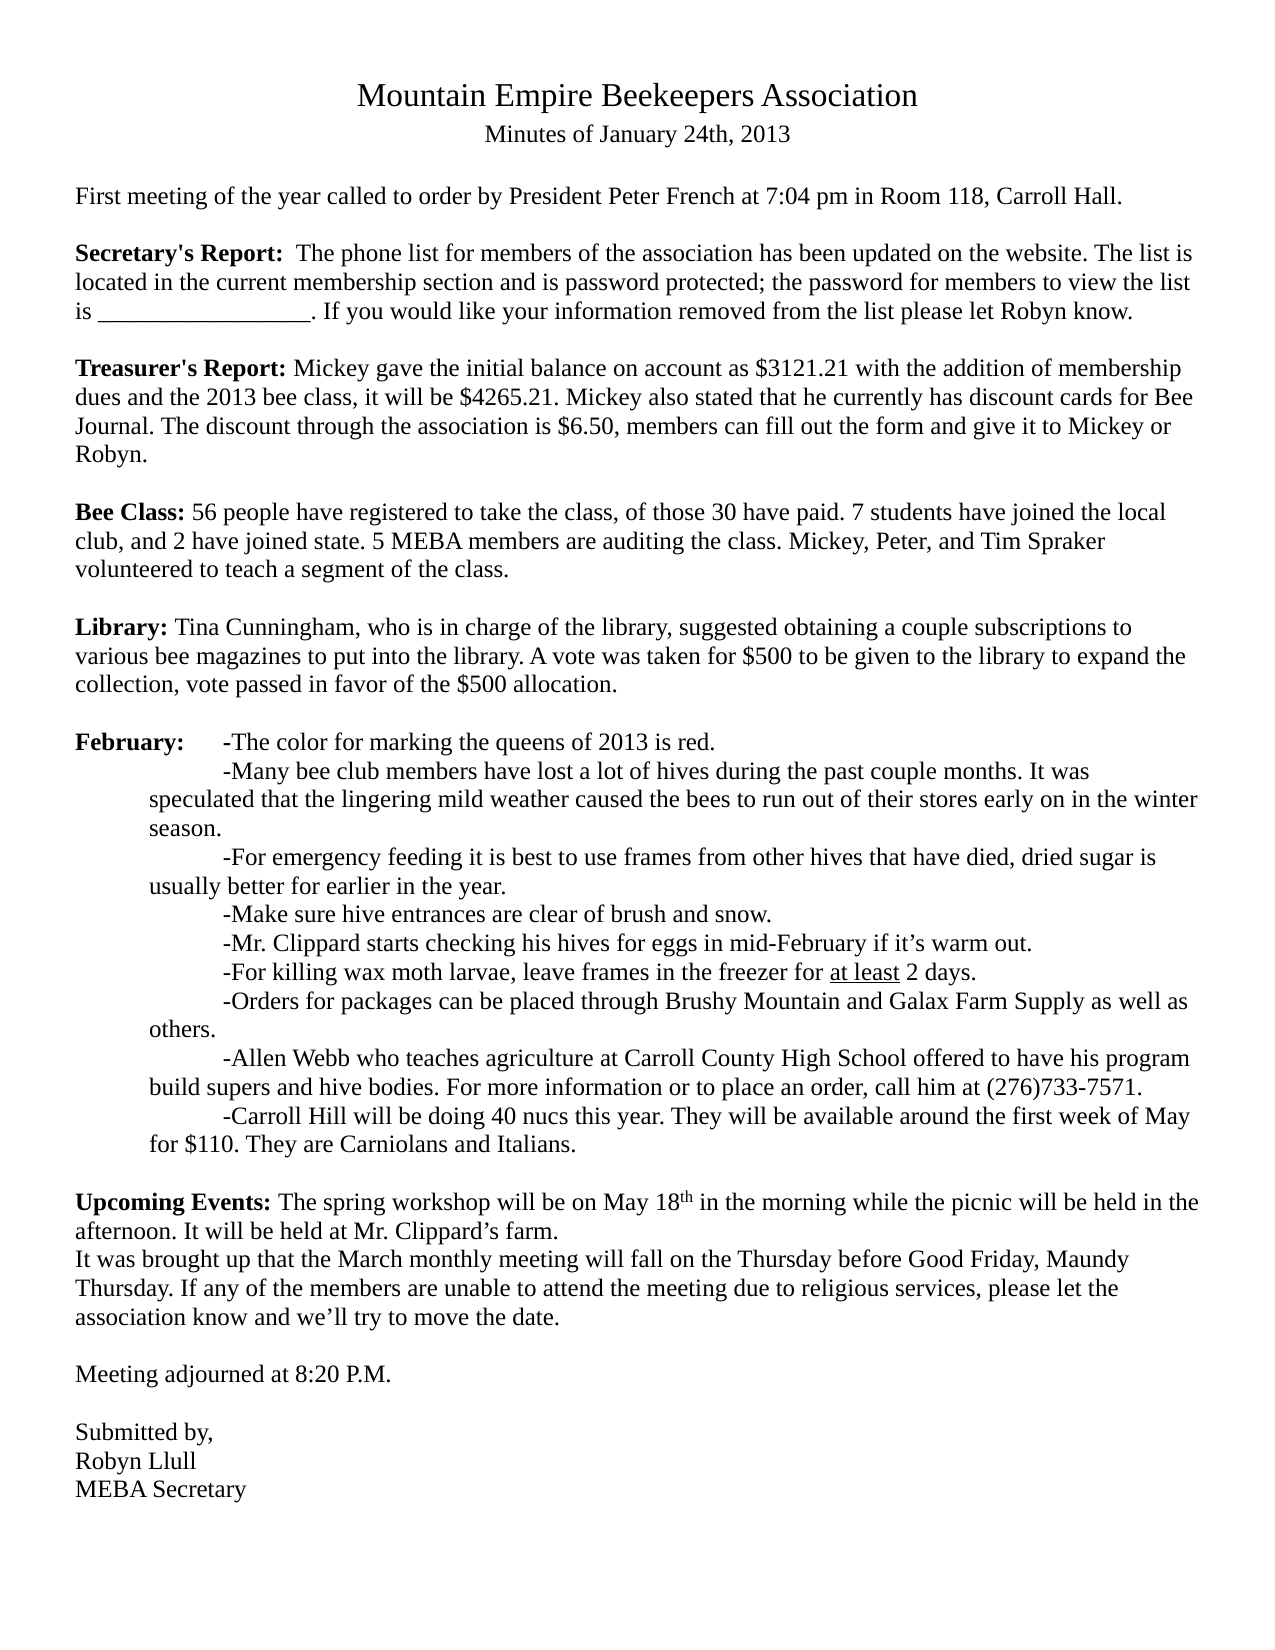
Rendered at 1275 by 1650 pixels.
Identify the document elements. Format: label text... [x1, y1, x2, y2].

text -Mr. Clippard starts checking his hives for eggs in mid-February if it’s warm out. [149, 928, 1200, 957]
text February: -The color for marking the queens of 2013 is red. [75, 727, 1200, 756]
text Submitted by, [75, 1417, 1200, 1446]
text Bee Class: 56 people have registered to take the class, of those 30 have paid. 7 students have joined the local club, and 2 have joined state. 5 MEBA members are auditing the class. Mickey, Peter, and Tim Spraker volunteered to teach a segment of the class. [75, 497, 1200, 583]
text Meeting adjourned at 8:20 P.M. [75, 1359, 1200, 1388]
text It was brought up that the March monthly meeting will fall on the Thursday before Good Friday, Maundy Thursday. If any of the members are unable to attend the meeting due to religious services, please let the association know and we’ll try to move the date. [75, 1244, 1200, 1331]
text First meeting of the year called to order by President Peter French at 7:04 pm in Room 118, Carroll Hall. [75, 181, 1200, 209]
text -Orders for packages can be placed through Brushy Mountain and Galax Farm Supply as well as others. [149, 986, 1200, 1043]
text Minutes of January 24th, 2013 [75, 119, 1200, 148]
text Robyn Llull [75, 1446, 1200, 1474]
text Mountain Empire Beekeepers Association [75, 75, 1200, 113]
text for $110. They are Carniolans and Italians. [75, 1129, 1200, 1158]
text -Allen Webb who teaches agriculture at Carroll County High School offered to have his program build supers and hive bodies. For more information or to place an order, call him at (276)733-7571. [149, 1043, 1200, 1101]
text Treasurer's Report: Mickey gave the initial balance on account as $3121.21 with the addition of membership dues and the 2013 bee class, it will be $4265.21. Mickey also stated that he currently has discount cards for Bee Journal. The discount through the association is $6.50, members can fill out the form and give it to Mickey or Robyn. [75, 353, 1200, 468]
text -Many bee club members have lost a lot of hives during the past couple months. It was speculated that the lingering mild weather caused the bees to run out of their stores early on in the winter season. [149, 756, 1200, 842]
text -Carroll Hill will be doing 40 nucs this year. They will be available around the first week of May [223, 1101, 1200, 1129]
text Upcoming Events: The spring workshop will be on May 18th in the morning while the picnic will be held in the afternoon. It will be held at Mr. Clippard’s farm. [75, 1187, 1200, 1244]
text Secretary's Report: The phone list for members of the association has been updated on the website. The list is located in the current membership section and is password protected; the password for members to view the list is _________________. If you would like your information removed from the list please let Robyn know. [75, 238, 1200, 324]
text -Make sure hive entrances are clear of brush and snow. [149, 899, 1200, 928]
text -For emergency feeding it is best to use frames from other hives that have died, dried sugar is usually better for earlier in the year. [149, 842, 1200, 899]
text -For killing wax moth larvae, leave frames in the freezer for at least 2 days. [149, 957, 1200, 986]
text Library: Tina Cunningham, who is in charge of the library, suggested obtaining a couple subscriptions to various bee magazines to put into the library. A vote was taken for $500 to be given to the library to expand the collection, vote passed in favor of the $500 allocation. [75, 612, 1200, 698]
text MEBA Secretary [75, 1474, 1200, 1503]
